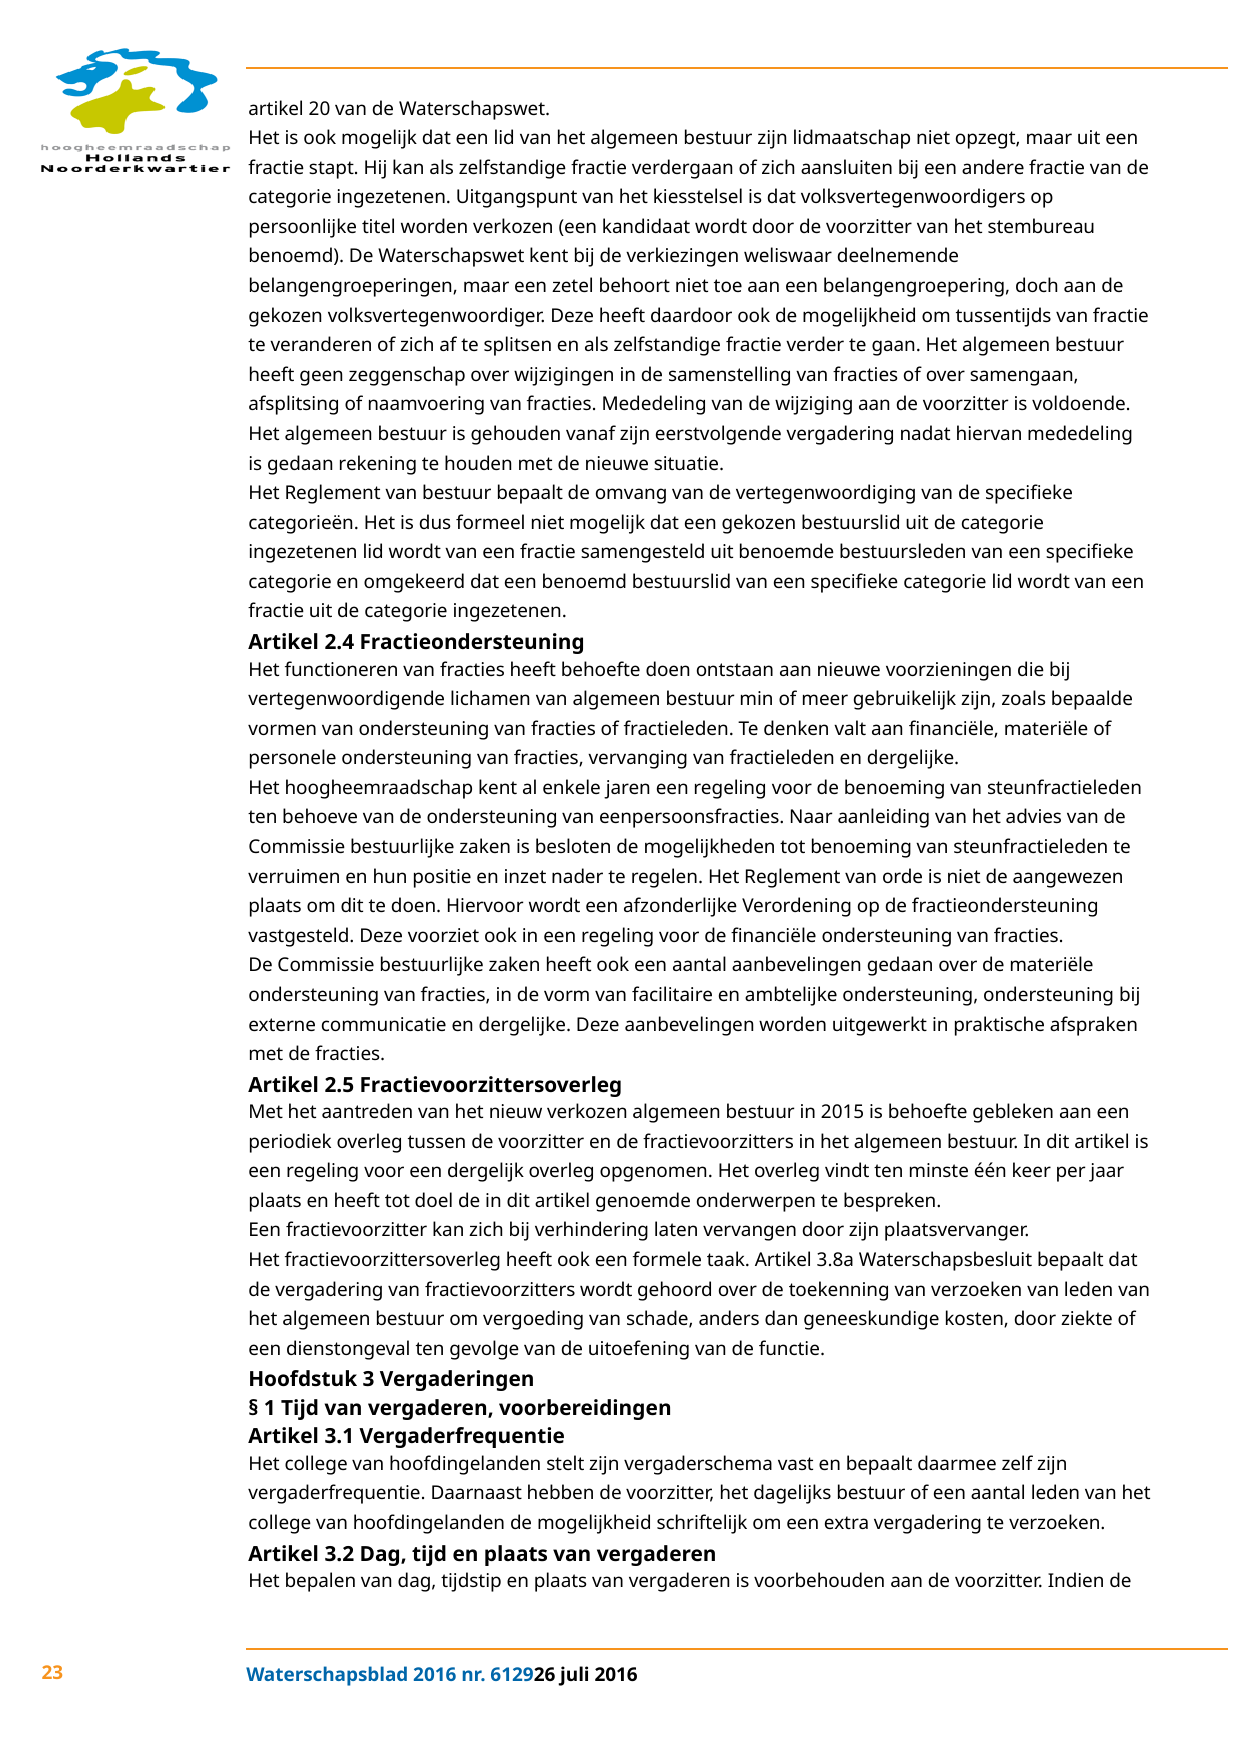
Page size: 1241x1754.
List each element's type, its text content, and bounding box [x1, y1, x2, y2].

text Een fractievoorzitter kan zich bij verhindering laten vervangen door zijn plaatsvervanger. [248, 1217, 1152, 1242]
text Artikel 2.5 Fractievoorzittersoverleg [248, 1070, 1152, 1098]
text § 1 Tijd van vergaderen, voorbereidingen [248, 1393, 1152, 1421]
text De Commissie bestuurlijke zaken heeft ook een aantal aanbevelingen gedaan over de materiële ondersteuning van fracties, in de vorm van facilitaire en ambtelijke ondersteuning, ondersteuning bij externe communicatie en dergelijke. Deze aanbevelingen worden uitgewerkt in praktische afspraken met de fracties. [248, 952, 1152, 1066]
text Hoofdstuk 3 Vergaderingen [248, 1364, 1152, 1393]
text Artikel 2.4 Fractieondersteuning [248, 627, 1152, 656]
text Het fractievoorzittersoverleg heeft ook een formele taak. Artikel 3.8a Waterschapsbesluit bepaalt dat de vergadering van fractievoorzitters wordt gehoord over de toekenning van verzoeken van leden van het algemeen bestuur om vergoeding van schade, anders dan geneeskundige kosten, door ziekte of een dienstongeval ten gevolge van de uitoefening van de functie. [248, 1246, 1152, 1361]
text Artikel 3.2 Dag, tijd en plaats van vergaderen [248, 1539, 1152, 1567]
text Artikel 3.1 Vergaderfrequentie [248, 1421, 1152, 1450]
text Het is ook mogelijk dat een lid van het algemeen bestuur zijn lidmaatschap niet opzegt, maar uit een fractie stapt. Hij kan als zelfstandige fractie verdergaan of zich aansluiten bij een andere fractie van de categorie ingezetenen. Uitgangspunt van het kiesstelsel is dat volksvertegenwoordigers op persoonlijke titel worden verkozen (een kandidaat wordt door de voorzitter van het stembureau benoemd). De Waterschapswet kent bij de verkiezingen weliswaar deelnemende belangengroeperingen, maar een zetel behoort niet toe aan een belangengroepering, doch aan de gekozen volksvertegenwoordiger. Deze heeft daardoor ook de mogelijkheid om tussentijds van fractie te veranderen of zich af te splitsen en als zelfstandige fractie verder te gaan. Het algemeen bestuur heeft geen zeggenschap over wijzigingen in de samenstelling van fracties of over samengaan, afsplitsing of naamvoering van fracties. Mededeling van de wijziging aan de voorzitter is voldoende. Het algemeen bestuur is gehouden vanaf zijn eerstvolgende vergadering nadat hiervan mededeling is gedaan rekening te houden met de nieuwe situatie. [248, 124, 1152, 476]
text Het functioneren van fracties heeft behoefte doen ontstaan aan nieuwe voorzieningen die bij vertegenwoordigende lichamen van algemeen bestuur min of meer gebruikelijk zijn, zoals bepaalde vormen van ondersteuning van fracties of fractieleden. Te denken valt aan financiële, materiële of personele ondersteuning van fracties, vervanging van fractieleden en dergelijke. [248, 656, 1152, 770]
picture [41, 47, 231, 172]
text Het college van hoofdingelanden stelt zijn vergaderschema vast en bepaalt daarmee zelf zijn vergaderfrequentie. Daarnaast hebben de voorzitter, het dagelijks bestuur of een aantal leden van het college van hoofdingelanden de mogelijkheid schriftelijk om een extra vergadering te verzoeken. [248, 1450, 1152, 1535]
text Het hoogheemraadschap kent al enkele jaren een regeling voor de benoeming van steunfractieleden ten behoeve van de ondersteuning van eenpersoonsfracties. Naar aanleiding van het advies van de Commissie bestuurlijke zaken is besloten de mogelijkheden tot benoeming van steunfractieleden te verruimen en hun positie en inzet nader te regelen. Het Reglement van orde is niet de aangewezen plaats om dit te doen. Hiervoor wordt een afzonderlijke Verordening op de fractieondersteuning vastgesteld. Deze voorziet ook in een regeling voor de financiële ondersteuning van fracties. [248, 774, 1152, 948]
text Met het aantreden van het nieuw verkozen algemeen bestuur in 2015 is behoefte gebleken aan een periodiek overleg tussen de voorzitter en de fractievoorzitters in het algemeen bestuur. In dit artikel is een regeling voor een dergelijk overleg opgenomen. Het overleg vindt ten minste één keer per jaar plaats en heeft tot doel de in dit artikel genoemde onderwerpen te bespreken. [248, 1098, 1152, 1213]
text Het Reglement van bestuur bepaalt de omvang van de vertegenwoordiging van de specifieke categorieën. Het is dus formeel niet mogelijk dat een gekozen bestuurslid uit de categorie ingezetenen lid wordt van een fractie samengesteld uit benoemde bestuursleden van een specifieke categorie en omgekeerd dat een benoemd bestuurslid van een specifieke categorie lid wordt van een fractie uit de categorie ingezetenen. [248, 479, 1152, 623]
text Het bepalen van dag, tijdstip en plaats van vergaderen is voorbehouden aan de voorzitter. Indien de [248, 1567, 1152, 1593]
text artikel 20 van de Waterschapswet. [248, 95, 1152, 121]
